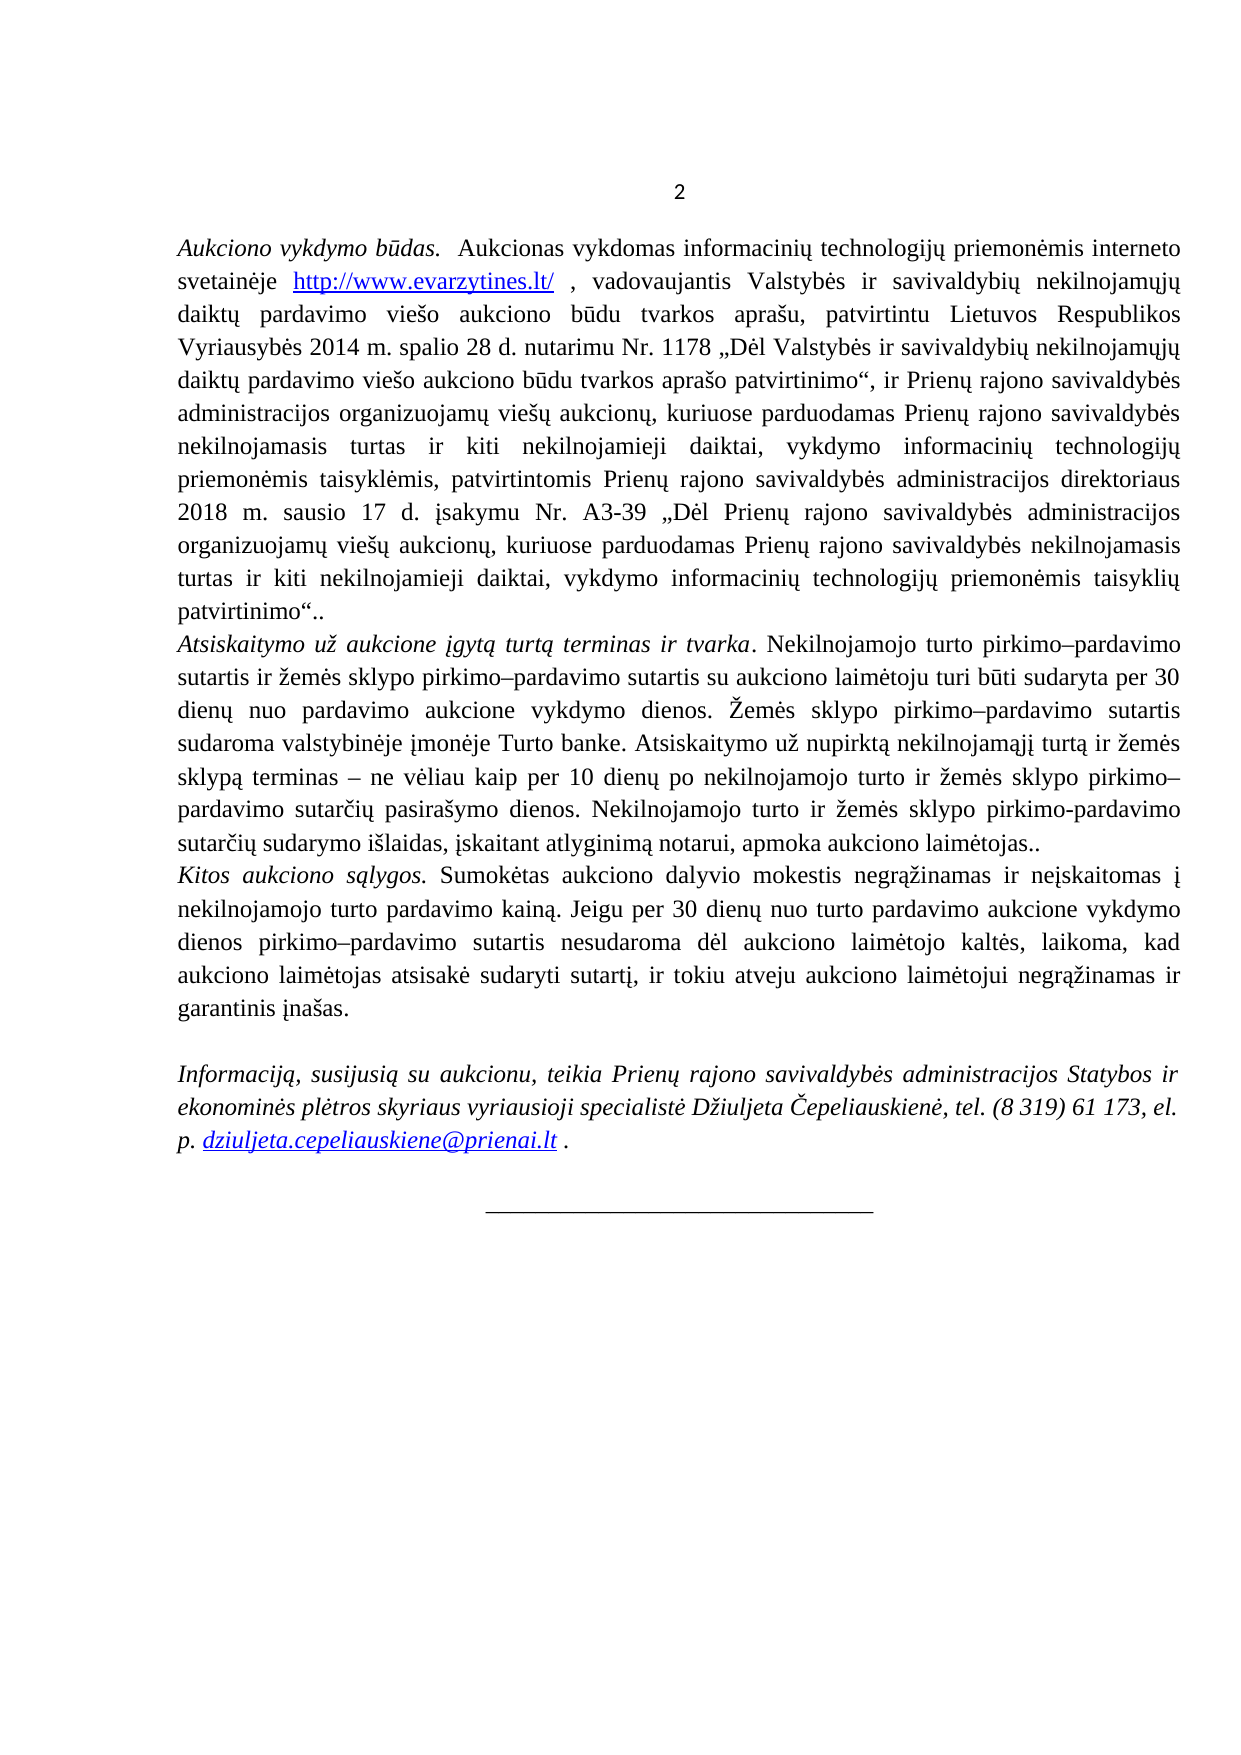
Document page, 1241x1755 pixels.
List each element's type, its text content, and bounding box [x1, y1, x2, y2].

text Informaciją, susijusią su aukcionu, teikia Prienų rajono savivaldybės administracijos Statybos ir ekonominės plėtros skyriaus vyriausioji specialistė Džiuljeta Čepeliauskienė, tel. (8 319) 61 173, el. p. dziuljeta.cepeliauskiene@prienai.lt . [177, 1059, 1181, 1153]
text _______________________________ [177, 1187, 1181, 1215]
text Atsiskaitymo už aukcione įgytą turtą terminas ir tvarka. Nekilnojamojo turto pirkimo–pardavimo sutartis ir žemės sklypo pirkimo–pardavimo sutartis su aukciono laimėtoju turi būti sudaryta per 30 dienų nuo pardavimo aukcione vykdymo dienos. Žemės sklypo pirkimo–pardavimo sutartis sudaroma valstybinėje įmonėje Turto banke. Atsiskaitymo už nupirktą nekilnojamąjį turtą ir žemės sklypą terminas – ne vėliau kaip per 10 dienų po nekilnojamojo turto ir žemės sklypo pirkimo–pardavimo sutarčių pasirašymo dienos. Nekilnojamojo turto ir žemės sklypo pirkimo-pardavimo sutarčių sudarymo išlaidas, įskaitant atlyginimą notarui, apmoka aukciono laimėtojas.. [177, 629, 1181, 856]
text Kitos aukciono sąlygos. Sumokėtas aukciono dalyvio mokestis negrąžinamas ir neįskaitomas į nekilnojamojo turto pardavimo kainą. Jeigu per 30 dienų nuo turto pardavimo aukcione vykdymo dienos pirkimo–pardavimo sutartis nesudaroma dėl aukciono laimėtojo kaltės, laikoma, kad aukciono laimėtojas atsisakė sudaryti sutartį, ir tokiu atveju aukciono laimėtojui negrąžinamas ir garantinis įnašas. [177, 861, 1181, 1021]
text Aukciono vykdymo būdas. Aukcionas vykdomas informacinių technologijų priemonėmis interneto svetainėje http://www.evarzytines.lt/ , vadovaujantis Valstybės ir savivaldybių nekilnojamųjų daiktų pardavimo viešo aukciono būdu tvarkos aprašu, patvirtintu Lietuvos Respublikos Vyriausybės 2014 m. spalio 28 d. nutarimu Nr. 1178 „Dėl Valstybės ir savivaldybių nekilnojamųjų daiktų pardavimo viešo aukciono būdu tvarkos aprašo patvirtinimo“, ir Prienų rajono savivaldybės administracijos organizuojamų viešų aukcionų, kuriuose parduodamas Prienų rajono savivaldybės nekilnojamasis turtas ir kiti nekilnojamieji daiktai, vykdymo informacinių technologijų priemonėmis taisyklėmis, patvirtintomis Prienų rajono savivaldybės administracijos direktoriaus 2018 m. sausio 17 d. įsakymu Nr. A3-39 „Dėl Prienų rajono savivaldybės administracijos organizuojamų viešų aukcionų, kuriuose parduodamas Prienų rajono savivaldybės nekilnojamasis turtas ir kiti nekilnojamieji daiktai, vykdymo informacinių technologijų priemonėmis taisyklių patvirtinimo“.. [177, 233, 1181, 625]
